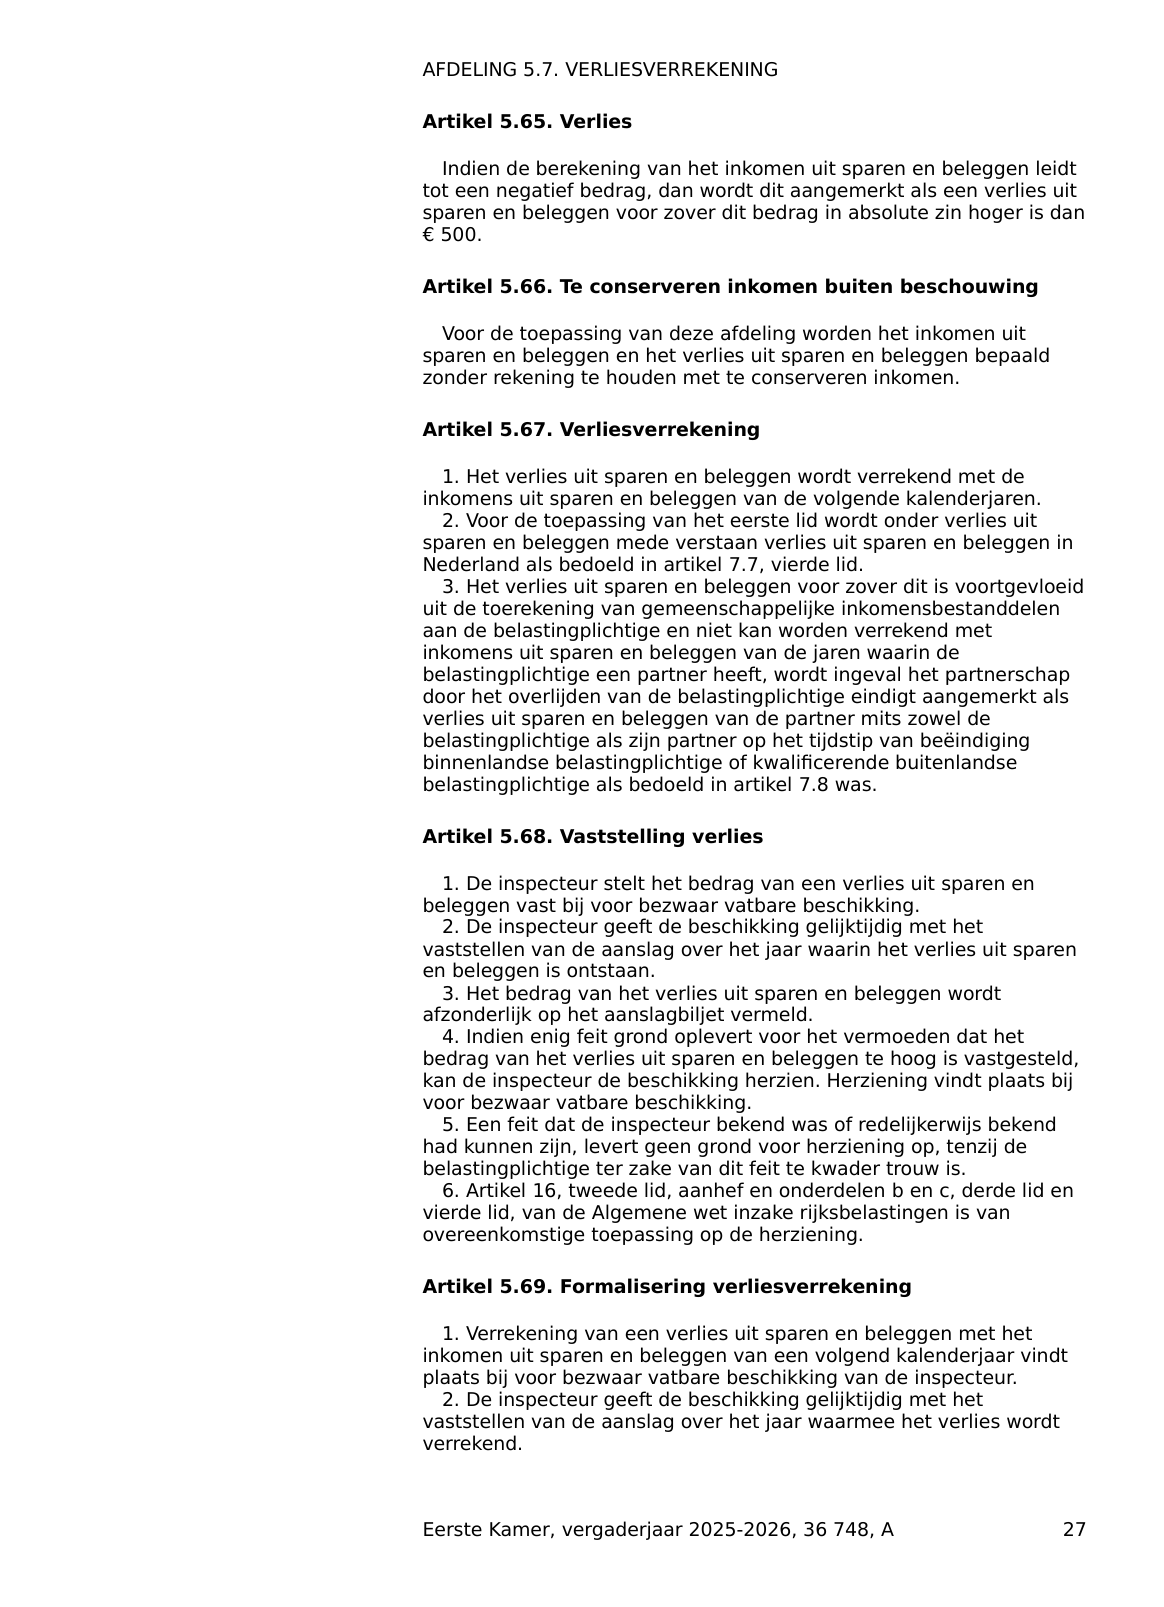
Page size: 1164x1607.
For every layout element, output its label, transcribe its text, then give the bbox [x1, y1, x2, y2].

text 2. Voor de toepassing van het eerste lid wordt onder verlies uit sparen en beleggen mede verstaan verlies uit sparen en beleggen in Nederland als bedoeld in artikel 7.7, vierde lid. [422, 510, 1087, 576]
text 2. De inspecteur geeft de beschikking gelijktijdig met het vaststellen van de aanslag over het jaar waarin het verlies uit sparen en beleggen is ontstaan. [422, 916, 1087, 982]
subtitle Artikel 5.65. Verlies [422, 111, 1087, 133]
text 6. Artikel 16, tweede lid, aanhef en onderdelen b en c, derde lid en vierde lid, van de Algemene wet inzake rijksbelastingen is van overeenkomstige toepassing op de herziening. [422, 1180, 1087, 1246]
text 3. Het bedrag van het verlies uit sparen en beleggen wordt afzonderlijk op het aanslagbiljet vermeld. [422, 982, 1087, 1026]
subtitle AFDELING 5.7. VERLIESVERREKENING [422, 59, 1087, 81]
subtitle Artikel 5.68. Vaststelling verlies [422, 826, 1087, 847]
text 4. Indien enig feit grond oplevert voor het vermoeden dat het bedrag van het verlies uit sparen en beleggen te hoog is vastgesteld, kan de inspecteur de beschikking herzien. Herziening vindt plaats bij voor bezwaar vatbare beschikking. [422, 1026, 1087, 1114]
text 1. Het verlies uit sparen en beleggen wordt verrekend met de inkomens uit sparen en beleggen van de volgende kalenderjaren. [422, 466, 1087, 510]
text 1. Verrekening van een verlies uit sparen en beleggen met het inkomen uit sparen en beleggen van een volgend kalenderjaar vindt plaats bij voor bezwaar vatbare beschikking van de inspecteur. [422, 1323, 1087, 1389]
text Indien de berekening van het inkomen uit sparen en beleggen leidt tot een negatief bedrag, dan wordt dit aangemerkt als een verlies uit sparen en beleggen voor zover dit bedrag in absolute zin hoger is dan € 500. [422, 158, 1087, 246]
text 1. De inspecteur stelt het bedrag van een verlies uit sparen en beleggen vast bij voor bezwaar vatbare beschikking. [422, 872, 1087, 916]
subtitle Artikel 5.69. Formalisering verliesverrekening [422, 1276, 1087, 1298]
text 2. De inspecteur geeft de beschikking gelijktijdig met het vaststellen van de aanslag over het jaar waarmee het verlies wordt verrekend. [422, 1389, 1087, 1455]
subtitle Artikel 5.66. Te conserveren inkomen buiten beschouwing [422, 276, 1087, 298]
text 5. Een feit dat de inspecteur bekend was of redelijkerwijs bekend had kunnen zijn, levert geen grond voor herziening op, tenzij de belastingplichtige ter zake van dit feit te kwader trouw is. [422, 1114, 1087, 1180]
subtitle Artikel 5.67. Verliesverrekening [422, 419, 1087, 441]
text 3. Het verlies uit sparen en beleggen voor zover dit is voortgevloeid uit de toerekening van gemeenschappelijke inkomensbestanddelen aan de belastingplichtige en niet kan worden verrekend met inkomens uit sparen en beleggen van de jaren waarin de belastingplichtige een partner heeft, wordt ingeval het partnerschap door het overlijden van de belastingplichtige eindigt aangemerkt als verlies uit sparen en beleggen van de partner mits zowel de belastingplichtige als zijn partner op het tijdstip van beëindiging binnenlandse belastingplichtige of kwalificerende buitenlandse belastingplichtige als bedoeld in artikel 7.8 was. [422, 576, 1087, 796]
text Voor de toepassing van deze afdeling worden het inkomen uit sparen en beleggen en het verlies uit sparen en beleggen bepaald zonder rekening te houden met te conserveren inkomen. [422, 323, 1087, 389]
